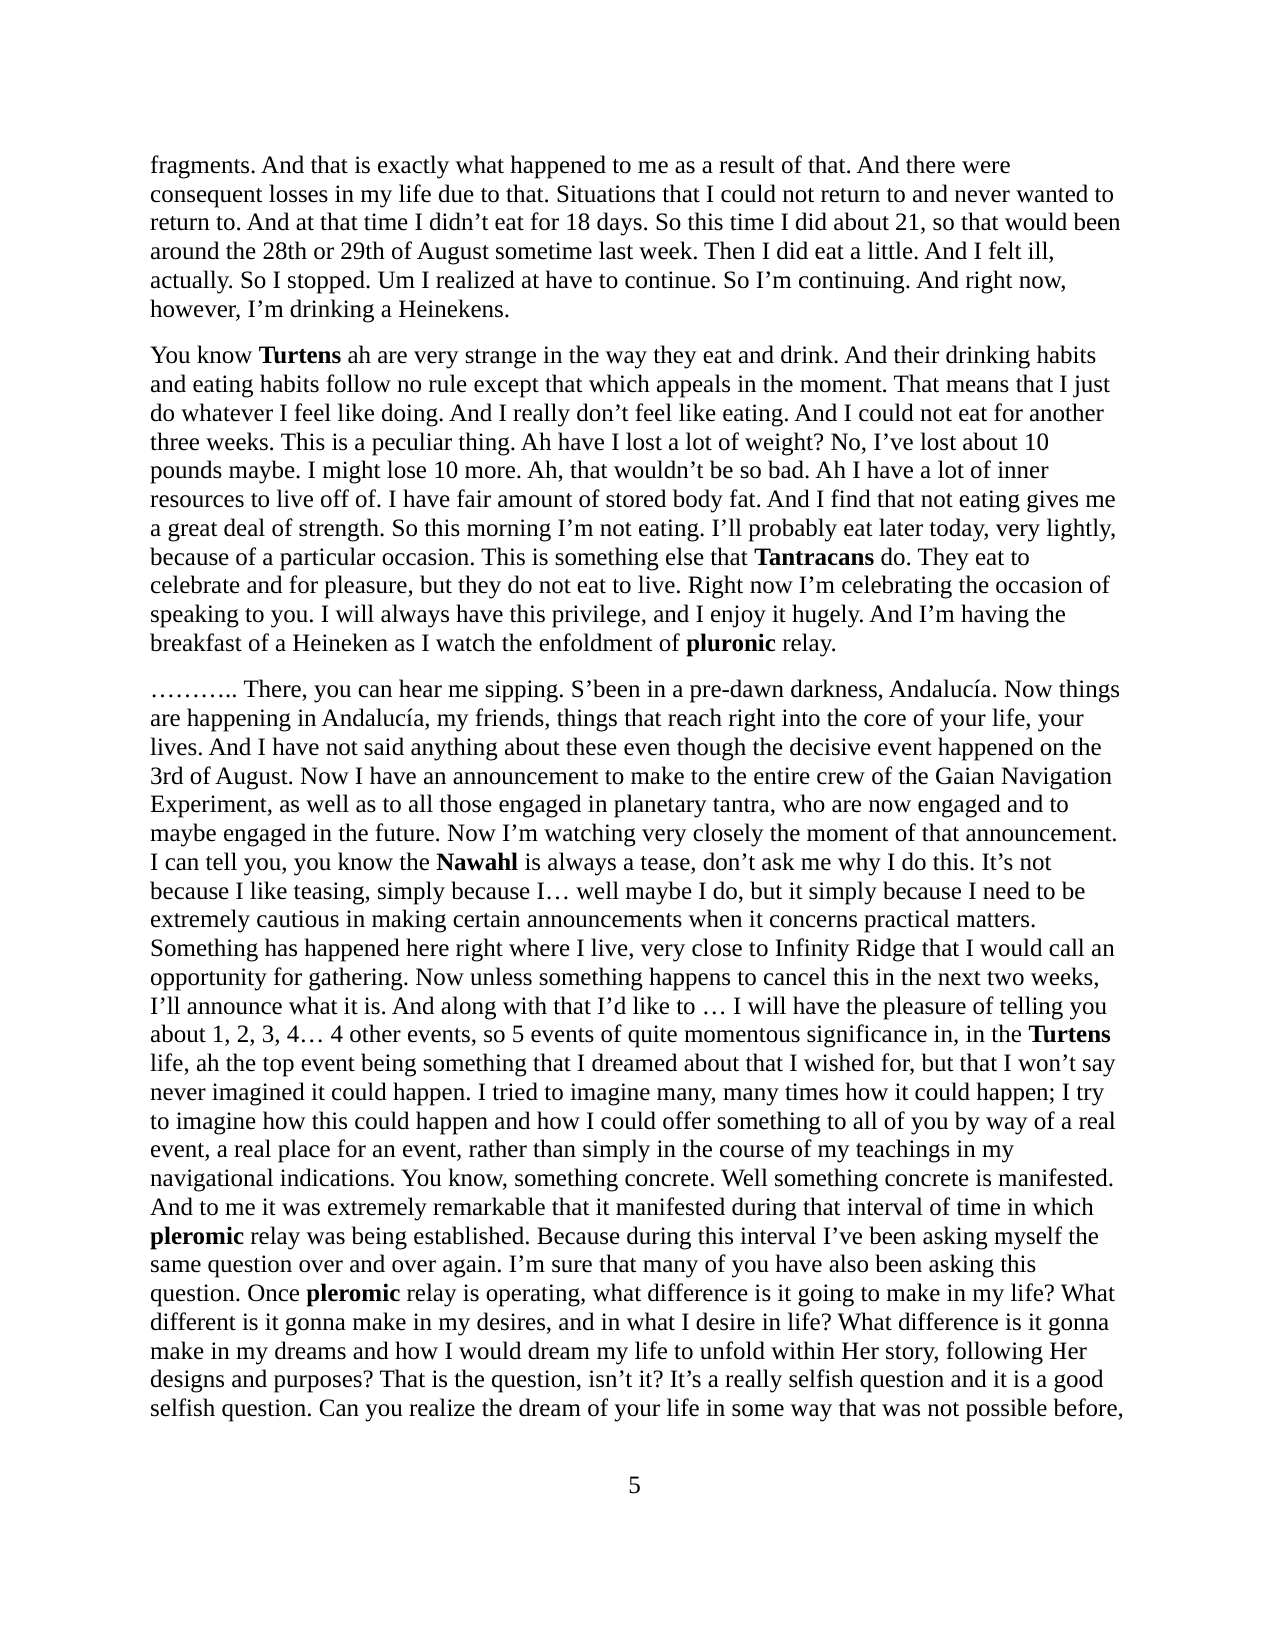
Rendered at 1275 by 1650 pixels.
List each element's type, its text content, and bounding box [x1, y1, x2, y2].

text fragments. And that is exactly what happened to me as a result of that. And there were consequent losses in my life due to that. Situations that I could not return to and never wanted to return to. And at that time I didn’t eat for 18 days. So this time I did about 21, so that would been around the 28th or 29th of August sometime last week. Then I did eat a little. And I felt ill, actually. So I stopped. Um I realized at have to continue. So I’m continuing. And right now, however, I’m drinking a Heinekens. [150, 150, 1125, 322]
text ……….. There, you can hear me sipping. S’been in a pre-dawn darkness, Andalucía. Now things are happening in Andalucía, my friends, things that reach right into the core of your life, your lives. And I have not said anything about these even though the decisive event happened on the 3rd of August. Now I have an announcement to make to the entire crew of the Gaian Navigation Experiment, as well as to all those engaged in planetary tantra, who are now engaged and to maybe engaged in the future. Now I’m watching very closely the moment of that announcement. I can tell you, you know the Nawahl is always a tease, don’t ask me why I do this. It’s not because I like teasing, simply because I… well maybe I do, but it simply because I need to be extremely cautious in making certain announcements when it concerns practical matters. Something has happened here right where I live, very close to Infinity Ridge that I would call an opportunity for gathering. Now unless something happens to cancel this in the next two weeks, I’ll announce what it is. And along with that I’d like to … I will have the pleasure of telling you about 1, 2, 3, 4… 4 other events, so 5 events of quite momentous significance in, in the Turtens life, ah the top event being something that I dreamed about that I wished for, but that I won’t say never imagined it could happen. I tried to imagine many, many times how it could happen; I try to imagine how this could happen and how I could offer something to all of you by way of a real event, a real place for an event, rather than simply in the course of my teachings in my navigational indications. You know, something concrete. Well something concrete is manifested. And to me it was extremely remarkable that it manifested during that interval of time in which pleromic relay was being established. Because during this interval I’ve been asking myself the same question over and over again. I’m sure that many of you have also been asking this question. Once pleromic relay is operating, what difference is it going to make in my life? What different is it gonna make in my desires, and in what I desire in life? What difference is it gonna make in my dreams and how I would dream my life to unfold within Her story, following Her designs and purposes? That is the question, isn’t it? It’s a really selfish question and it is a good selfish question. Can you realize the dream of your life in some way that was not possible before, [150, 674, 1125, 1422]
text You know Turtens ah are very strange in the way they eat and drink. And their drinking habits and eating habits follow no rule except that which appeals in the moment. That means that I just do whatever I feel like doing. And I really don’t feel like eating. And I could not eat for another three weeks. This is a peculiar thing. Ah have I lost a lot of weight? No, I’ve lost about 10 pounds maybe. I might lose 10 more. Ah, that wouldn’t be so bad. Ah I have a lot of inner resources to live off of. I have fair amount of stored body fat. And I find that not eating gives me a great deal of strength. So this morning I’m not eating. I’ll probably eat later today, very lightly, because of a particular occasion. This is something else that Tantracans do. They eat to celebrate and for pleasure, but they do not eat to live. Right now I’m celebrating the occasion of speaking to you. I will always have this privilege, and I enjoy it hugely. And I’m having the breakfast of a Heineken as I watch the enfoldment of pluronic relay. [150, 340, 1125, 657]
